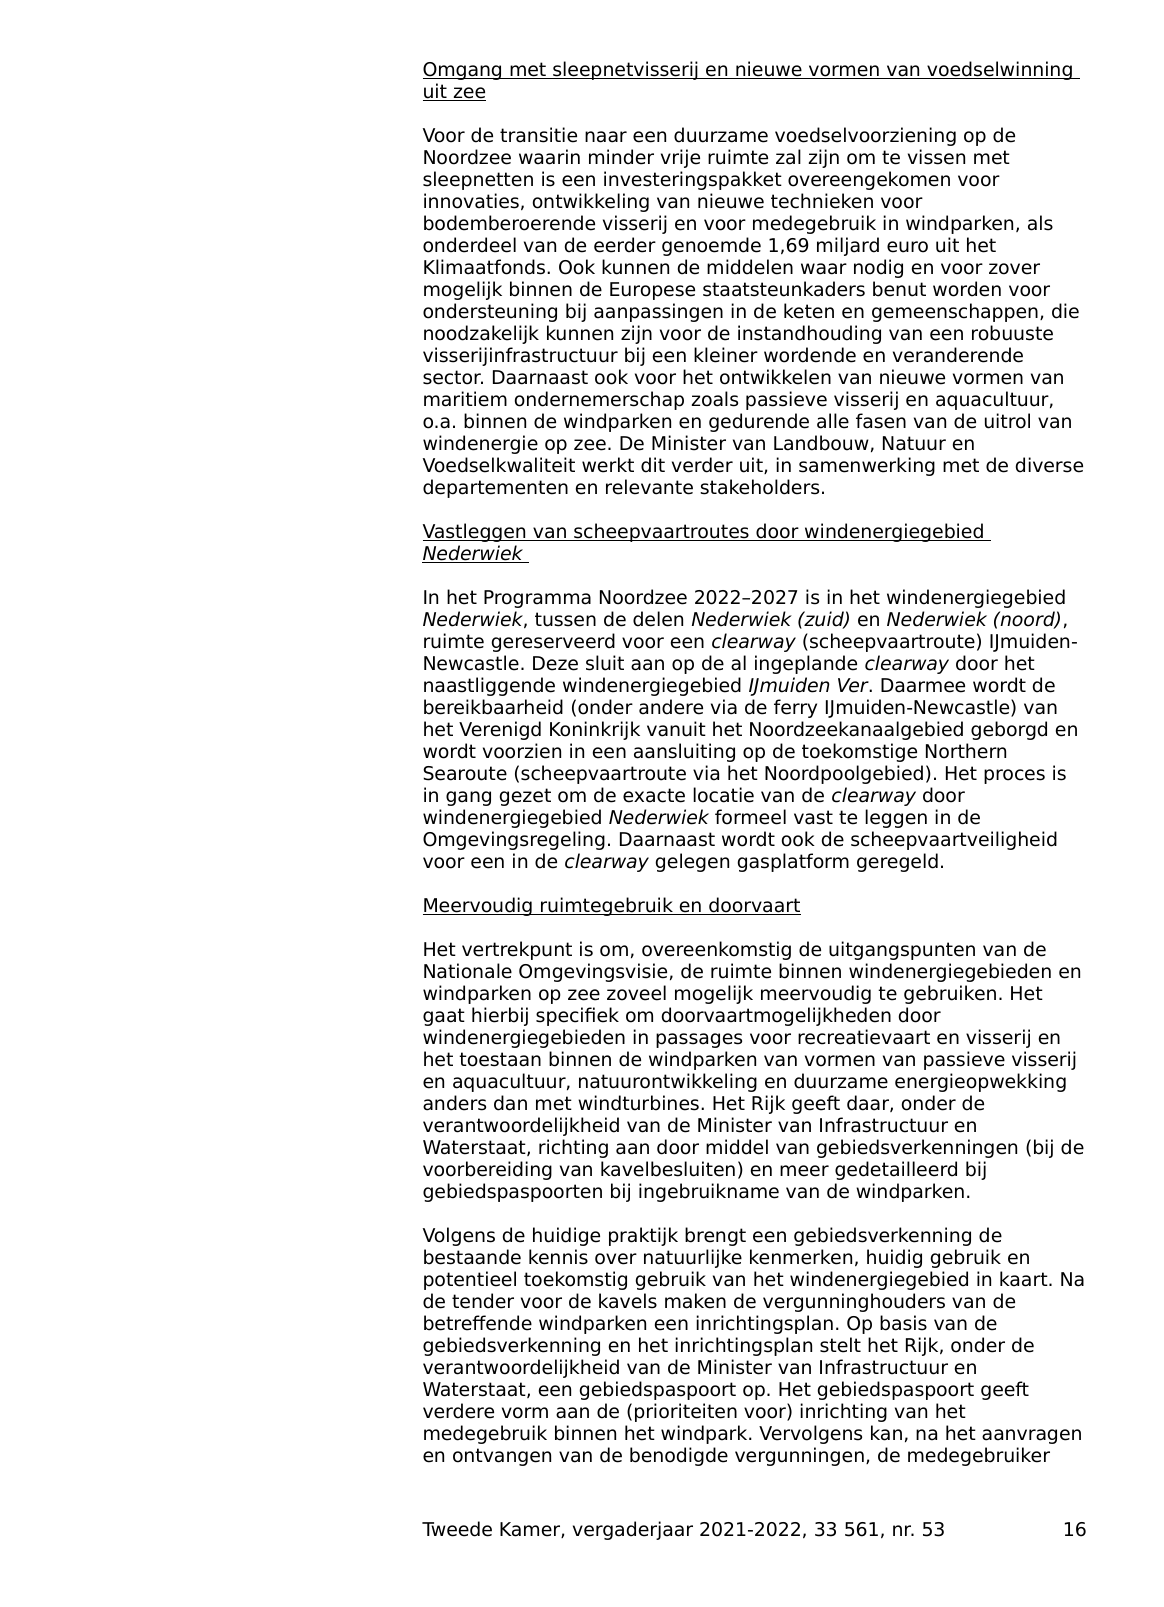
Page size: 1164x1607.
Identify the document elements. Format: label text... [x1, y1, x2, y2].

subtitle Omgang met sleepnetvisserij en nieuwe vormen van voedselwinning uit zee [422, 59, 1087, 103]
text Volgens de huidige praktijk brengt een gebiedsverkenning de bestaande kennis over natuurlijke kenmerken, huidig gebruik en potentieel toekomstig gebruik van het windenergiegebied in kaart. Na de tender voor de kavels maken de vergunninghouders van de betreffende windparken een inrichtingsplan. Op basis van de gebiedsverkenning en het inrichtingsplan stelt het Rijk, onder de verantwoordelijkheid van de Minister van Infrastructuur en Waterstaat, een gebiedspaspoort op. Het gebiedspaspoort geeft verdere vorm aan de (prioriteiten voor) inrichting van het medegebruik binnen het windpark. Vervolgens kan, na het aanvragen en ontvangen van de benodigde vergunningen, de medegebruiker [422, 1225, 1087, 1467]
text Het vertrekpunt is om, overeenkomstig de uitgangspunten van de Nationale Omgevingsvisie, de ruimte binnen windenergiegebieden en windparken op zee zoveel mogelijk meervoudig te gebruiken. Het gaat hierbij specifiek om doorvaartmogelijkheden door windenergiegebieden in passages voor recreatievaart en visserij en het toestaan binnen de windparken van vormen van passieve visserij en aquacultuur, natuurontwikkeling en duurzame energieopwekking anders dan met windturbines. Het Rijk geeft daar, onder de verantwoordelijkheid van de Minister van Infrastructuur en Waterstaat, richting aan door middel van gebiedsverkenningen (bij de voorbereiding van kavelbesluiten) en meer gedetailleerd bij gebiedspaspoorten bij ingebruikname van de windparken. [422, 939, 1087, 1203]
text Voor de transitie naar een duurzame voedselvoorziening op de Noordzee waarin minder vrije ruimte zal zijn om te vissen met sleepnetten is een investeringspakket overeengekomen voor innovaties, ontwikkeling van nieuwe technieken voor bodemberoerende visserij en voor medegebruik in windparken, als onderdeel van de eerder genoemde 1,69 miljard euro uit het Klimaatfonds. Ook kunnen de middelen waar nodig en voor zover mogelijk binnen de Europese staatsteunkaders benut worden voor ondersteuning bij aanpassingen in de keten en gemeenschappen, die noodzakelijk kunnen zijn voor de instandhouding van een robuuste visserijinfrastructuur bij een kleiner wordende en veranderende sector. Daarnaast ook voor het ontwikkelen van nieuwe vormen van maritiem ondernemerschap zoals passieve visserij en aquacultuur, o.a. binnen de windparken en gedurende alle fasen van de uitrol van windenergie op zee. De Minister van Landbouw, Natuur en Voedselkwaliteit werkt dit verder uit, in samenwerking met de diverse departementen en relevante stakeholders. [422, 125, 1087, 499]
subtitle Vastleggen van scheepvaartroutes door windenergiegebied Nederwiek [422, 521, 1087, 565]
subtitle Meervoudig ruimtegebruik en doorvaart [422, 895, 1087, 917]
text In het Programma Noordzee 2022–2027 is in het windenergiegebied Nederwiek, tussen de delen Nederwiek (zuid) en Nederwiek (noord), ruimte gereserveerd voor een clearway (scheepvaartroute) IJmuiden-Newcastle. Deze sluit aan op de al ingeplande clearway door het naastliggende windenergiegebied IJmuiden Ver. Daarmee wordt de bereikbaarheid (onder andere via de ferry IJmuiden-Newcastle) van het Verenigd Koninkrijk vanuit het Noordzeekanaalgebied geborgd en wordt voorzien in een aansluiting op de toekomstige Northern Searoute (scheepvaartroute via het Noordpoolgebied). Het proces is in gang gezet om de exacte locatie van de clearway door windenergiegebied Nederwiek formeel vast te leggen in de Omgevingsregeling. Daarnaast wordt ook de scheepvaartveiligheid voor een in de clearway gelegen gasplatform geregeld. [422, 587, 1087, 873]
